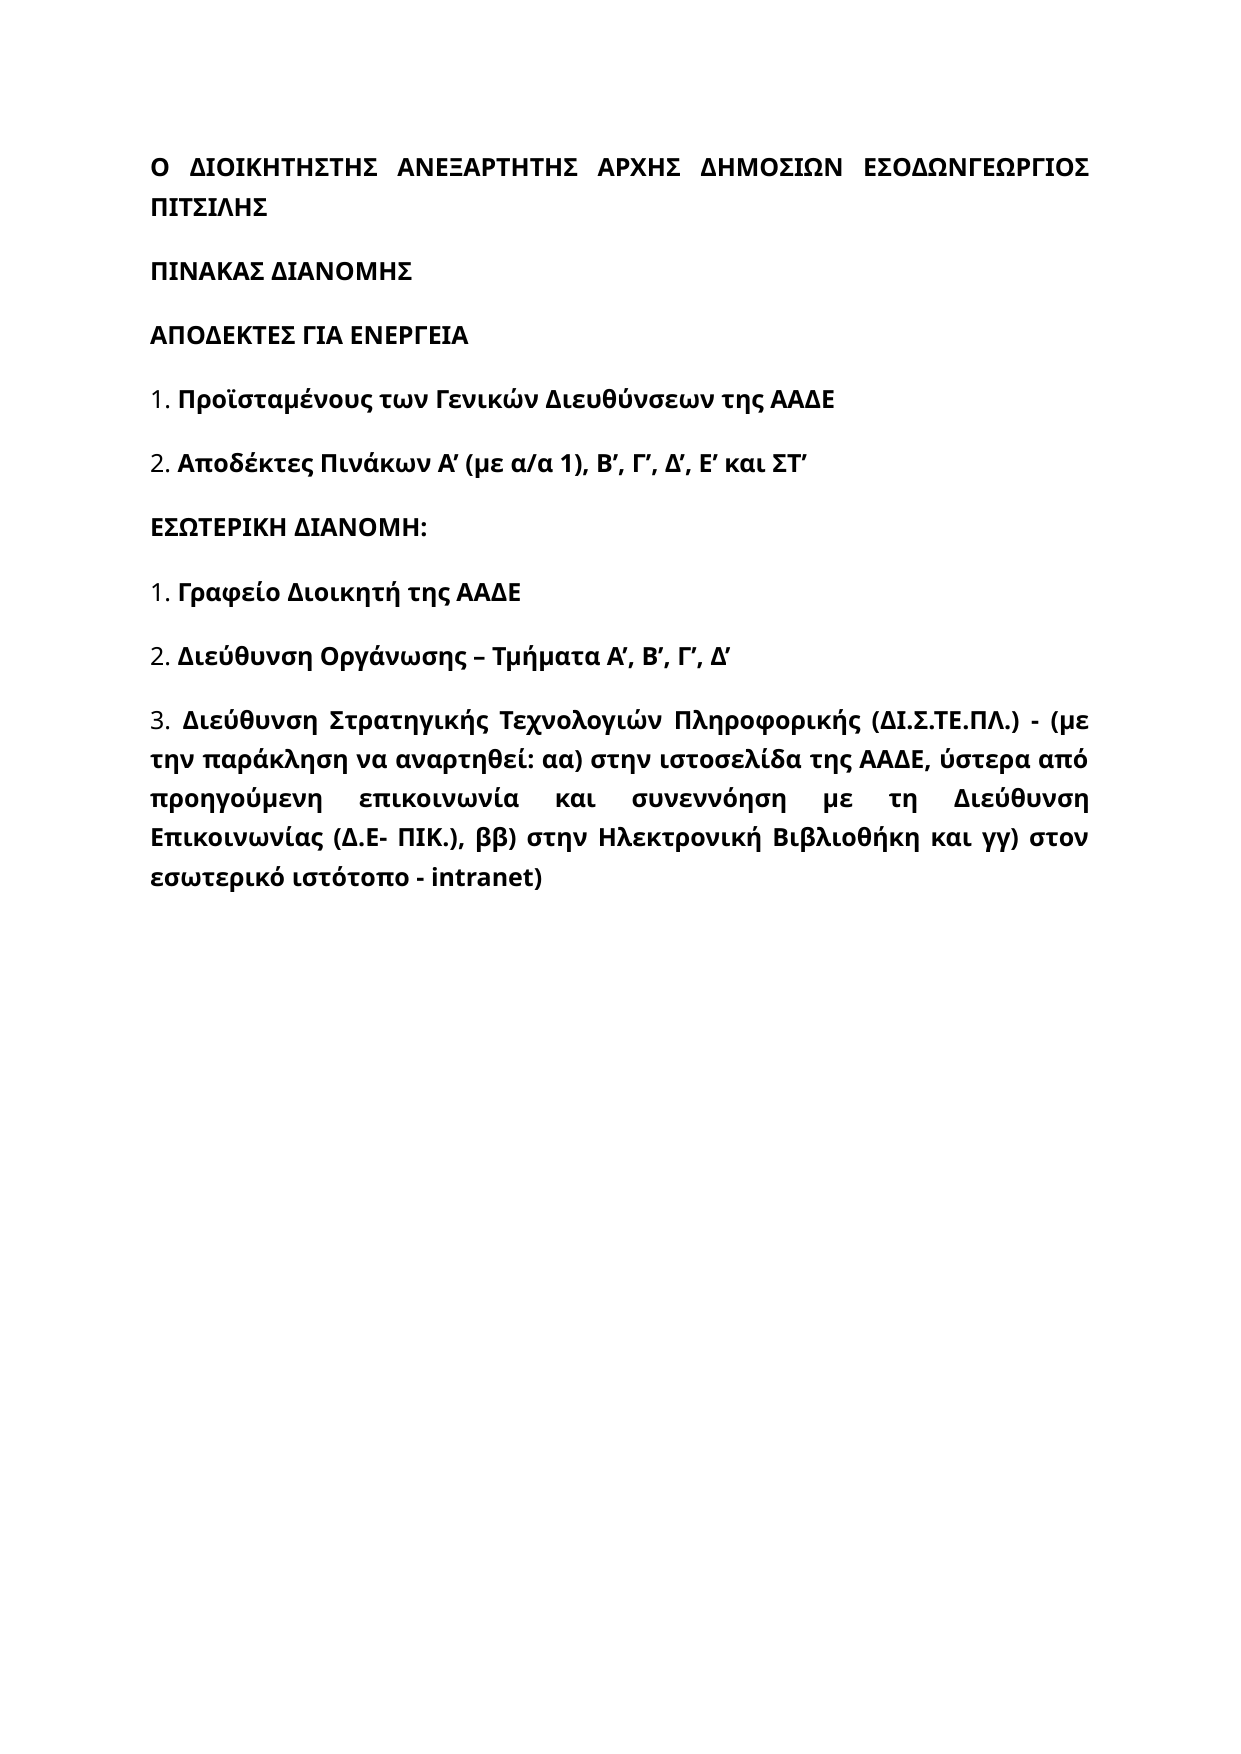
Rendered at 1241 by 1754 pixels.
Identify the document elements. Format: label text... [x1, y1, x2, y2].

text 3. Διεύθυνση Στρατηγικής Τεχνολογιών Πληροφορικής (ΔΙ.Σ.ΤΕ.ΠΛ.) - (με την παράκληση να αναρτηθεί: αα) στην ιστοσελίδα της ΑΑΔΕ, ύστερα από προηγούμενη επικοινωνία και συνεννόηση με τη Διεύθυνση Επικοινωνίας (Δ.Ε- ΠΙΚ.), ββ) στην Ηλεκτρονική Βιβλιοθήκη και γγ) στον εσωτερικό ιστότοπο - intranet) [150, 702, 1090, 893]
text 1. Γραφείο Διοικητή της ΑΑΔΕ [150, 574, 1090, 608]
text 1. Προϊσταμένους των Γενικών Διευθύνσεων της ΑΑΔΕ [150, 382, 1090, 416]
text ΠΙΝΑΚΑΣ ΔΙΑΝΟΜΗΣ [150, 253, 1090, 287]
text 2. Διεύθυνση Οργάνωσης – Τμήματα Α’, Β’, Γ’, Δ’ [150, 638, 1090, 672]
text ΑΠΟΔΕΚΤΕΣ ΓΙΑ ΕΝΕΡΓΕΙΑ [150, 317, 1090, 352]
text 2. Αποδέκτες Πινάκων Α’ (με α/α 1), Β’, Γ’, Δ’, Ε’ και ΣΤ’ [150, 446, 1090, 480]
text ΕΣΩΤΕΡΙΚΗ ΔΙΑΝΟΜΗ: [150, 510, 1090, 544]
text Ο ΔΙΟΙΚΗΤΗΣΤΗΣ ΑΝΕΞΑΡΤΗΤΗΣ ΑΡΧΗΣ ΔΗΜΟΣΙΩΝ ΕΣΟΔΩΝΓΕΩΡΓΙΟΣ ΠΙΤΣΙΛΗΣ [150, 150, 1090, 223]
